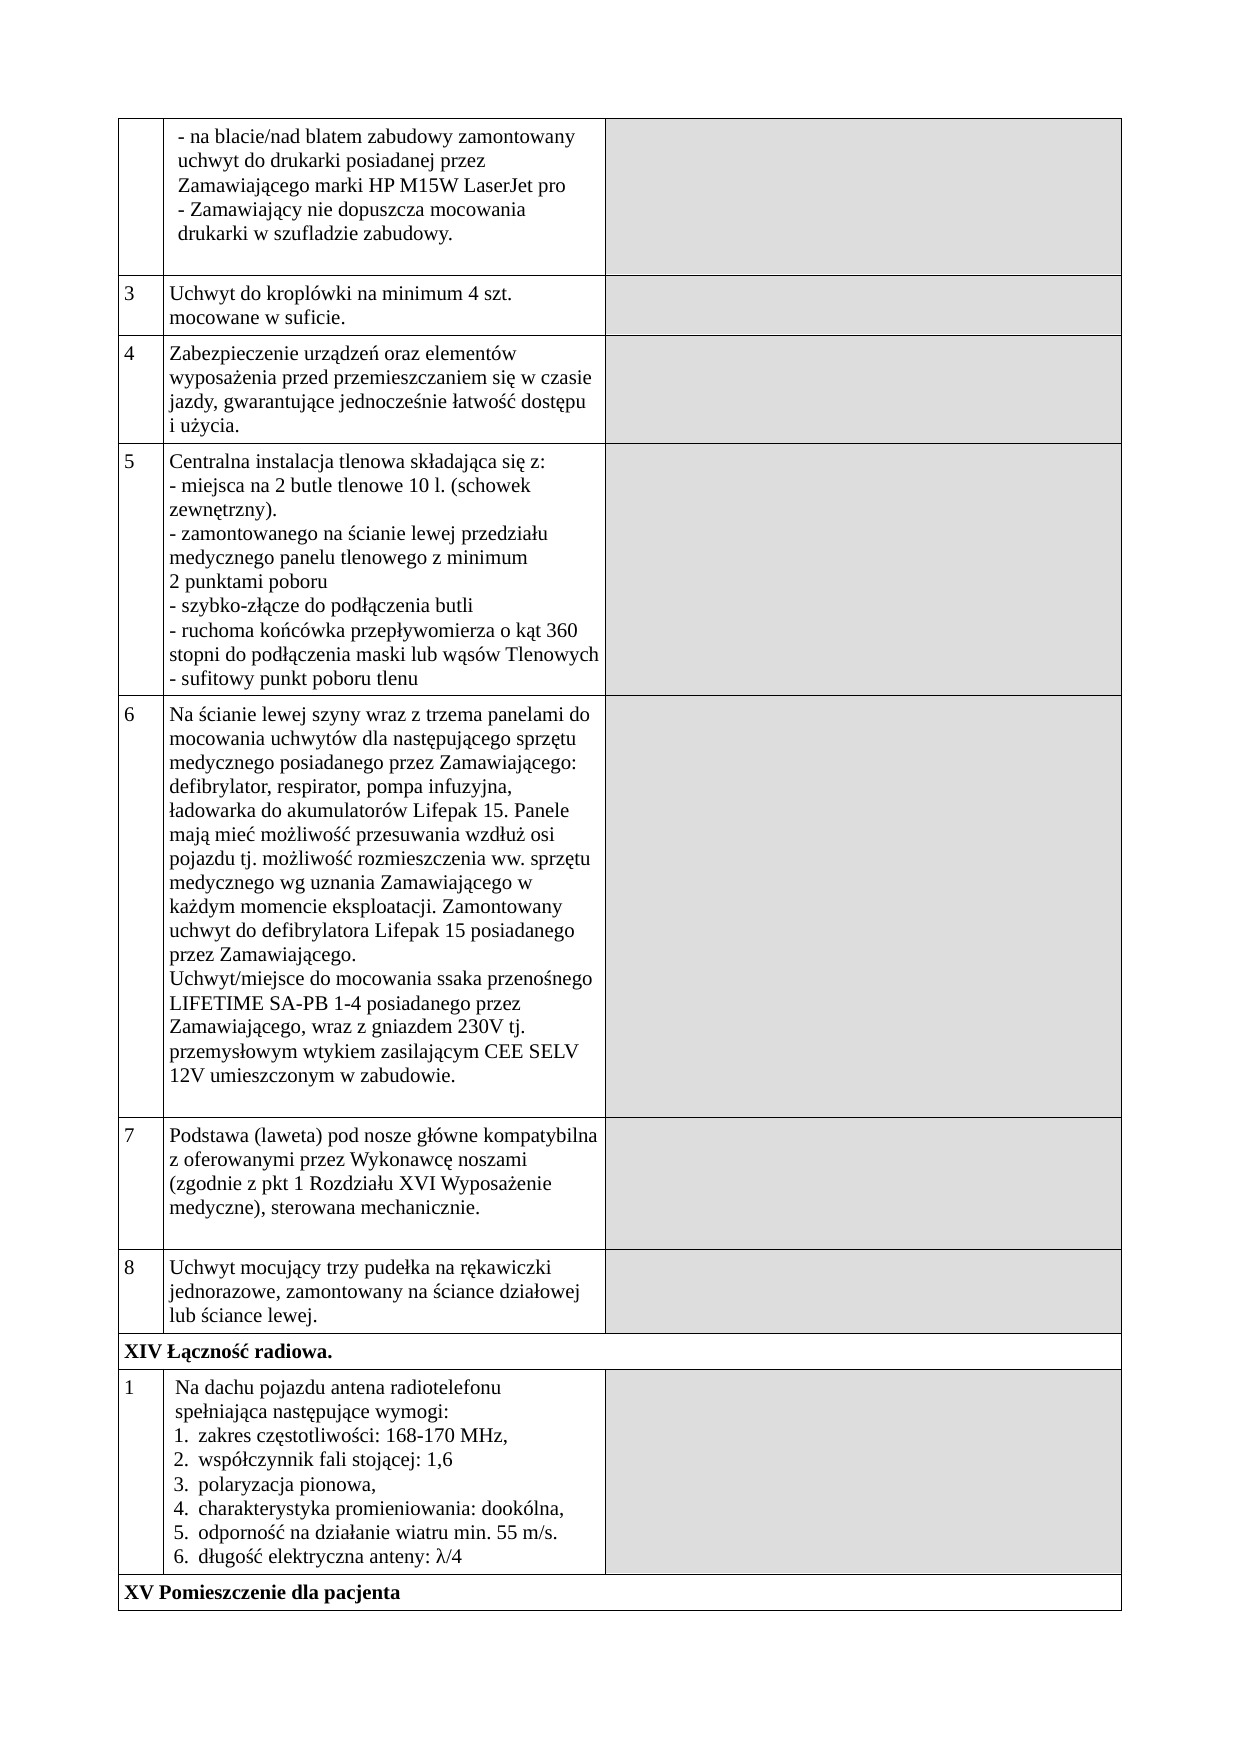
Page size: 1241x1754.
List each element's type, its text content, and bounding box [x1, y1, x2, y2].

table_cell XV Pomieszczenie dla pacjenta [119, 1575, 1121, 1609]
table_cell 4 [119, 336, 163, 443]
table_cell [606, 119, 1121, 274]
table_cell Na dachu pojazdu antena radiotelefonu spełniająca następujące wymogi: zakres częstotliwości: 168-170 MHz, współczynnik fali stojącej: 1,6 polaryzacja pionowa, charakterystyka promieniowania: dookólna, odporność na działanie wiatru min. 55 m/s. długość elektryczna anteny: λ/4 [164, 1370, 605, 1573]
table_cell [606, 444, 1121, 695]
table_cell 6 [119, 696, 163, 1116]
table_cell Podstawa (laweta) pod nosze główne kompatybilna z oferowanymi przez Wykonawcę noszami (zgodnie z pkt 1 Rozdziału XVI Wyposażenie medyczne), sterowana mechanicznie. [164, 1118, 605, 1249]
table_cell 1 [119, 1370, 163, 1573]
table_cell [606, 336, 1121, 443]
table_cell 5 [119, 444, 163, 695]
table_cell [606, 1370, 1121, 1573]
table_cell [119, 119, 163, 274]
table_cell [606, 276, 1121, 334]
table_cell 3 [119, 276, 163, 334]
table_cell Centralna instalacja tlenowa składająca się z: - miejsca na 2 butle tlenowe 10 l. (schowek zewnętrzny). - zamontowanego na ścianie lewej przedziału medycznego panelu tlenowego z minimum 2 punktami poboru - szybko-złącze do podłączenia butli - ruchoma końcówka przepływomierza o kąt 360 stopni do podłączenia maski lub wąsów Tlenowych - sufitowy punkt poboru tlenu [164, 444, 605, 695]
table_cell 7 [119, 1118, 163, 1249]
table_cell 8 [119, 1250, 163, 1333]
table_cell Uchwyt do kroplówki na minimum 4 szt. mocowane w suficie. [164, 276, 605, 334]
table_cell Na ścianie lewej szyny wraz z trzema panelami do mocowania uchwytów dla następującego sprzętu medycznego posiadanego przez Zamawiającego: defibrylator, respirator, pompa infuzyjna, ładowarka do akumulatorów Lifepak 15. Panele mają mieć możliwość przesuwania wzdłuż osi pojazdu tj. możliwość rozmieszczenia ww. sprzętu medycznego wg uznania Zamawiającego w każdym momencie eksploatacji. Zamontowany uchwyt do defibrylatora Lifepak 15 posiadanego przez Zamawiającego. Uchwyt/miejsce do mocowania ssaka przenośnego LIFETIME SA-PB 1-4 posiadanego przez Zamawiającego, wraz z gniazdem 230V tj. przemysłowym wtykiem zasilającym CEE SELV 12V umieszczonym w zabudowie. [164, 696, 605, 1116]
table_cell - na blacie/nad blatem zabudowy zamontowany uchwyt do drukarki posiadanej przez Zamawiającego marki HP M15W LaserJet pro - Zamawiający nie dopuszcza mocowania drukarki w szufladzie zabudowy. [164, 119, 605, 274]
table_cell [606, 1118, 1121, 1249]
table_cell XIV Łączność radiowa. [119, 1334, 1121, 1369]
table_cell [606, 696, 1121, 1116]
table_cell Zabezpieczenie urządzeń oraz elementów wyposażenia przed przemieszczaniem się w czasie jazdy, gwarantujące jednocześnie łatwość dostępu i użycia. [164, 336, 605, 443]
table_cell Uchwyt mocujący trzy pudełka na rękawiczki jednorazowe, zamontowany na ściance działowej lub ściance lewej. [164, 1250, 605, 1333]
table_cell [606, 1250, 1121, 1333]
